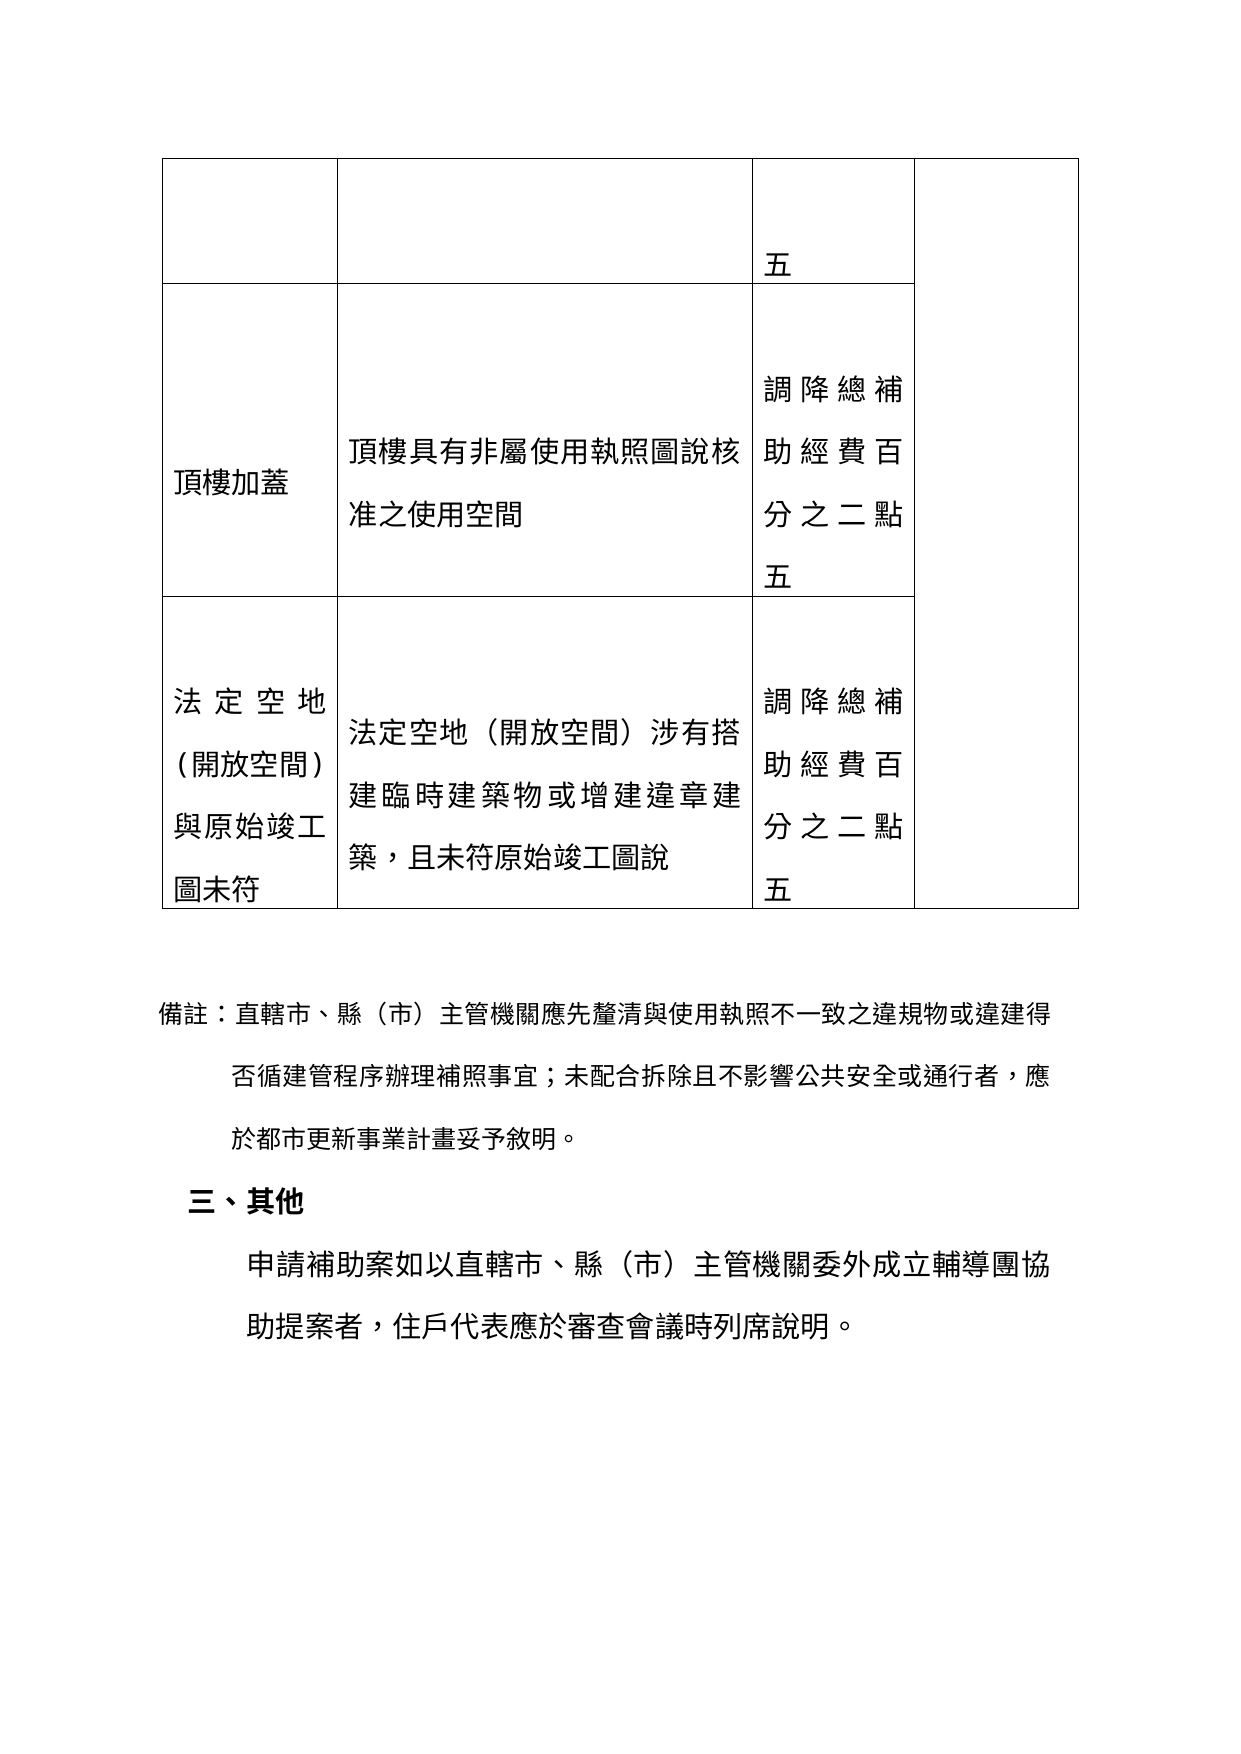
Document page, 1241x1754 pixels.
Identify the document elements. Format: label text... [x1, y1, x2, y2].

table_cell 頂樓具有非屬使用執照圖說核准之使用空間 [338, 284, 752, 596]
table_cell [338, 159, 752, 283]
table_cell [915, 159, 1078, 908]
table_cell 法定空地(開放空間)與原始竣工圖未符 [163, 597, 337, 908]
text 備註：直轄市、縣（市）主管機關應先釐清與使用執照不一致之違規物或違建得否循建管程序辦理補照事宜；未配合拆除且不影響公共安全或通行者，應於都市更新事業計畫妥予敘明。 [158, 971, 1053, 1158]
text 三、其他 [187, 1158, 1053, 1221]
table_cell 頂樓加蓋 [163, 284, 337, 596]
table_cell 調降總補助經費百分之二點五 [753, 284, 914, 596]
table_cell 調降總補助經費百分之二點五 [753, 597, 914, 908]
table_cell 法定空地（開放空間）涉有搭建臨時建築物或增建違章建築，且未符原始竣工圖說 [338, 597, 752, 908]
table_cell 五 [753, 159, 914, 283]
table_cell [163, 159, 337, 283]
text 申請補助案如以直轄市、縣（市）主管機關委外成立輔導團協助提案者，住戶代表應於審查會議時列席說明。 [246, 1221, 1053, 1346]
